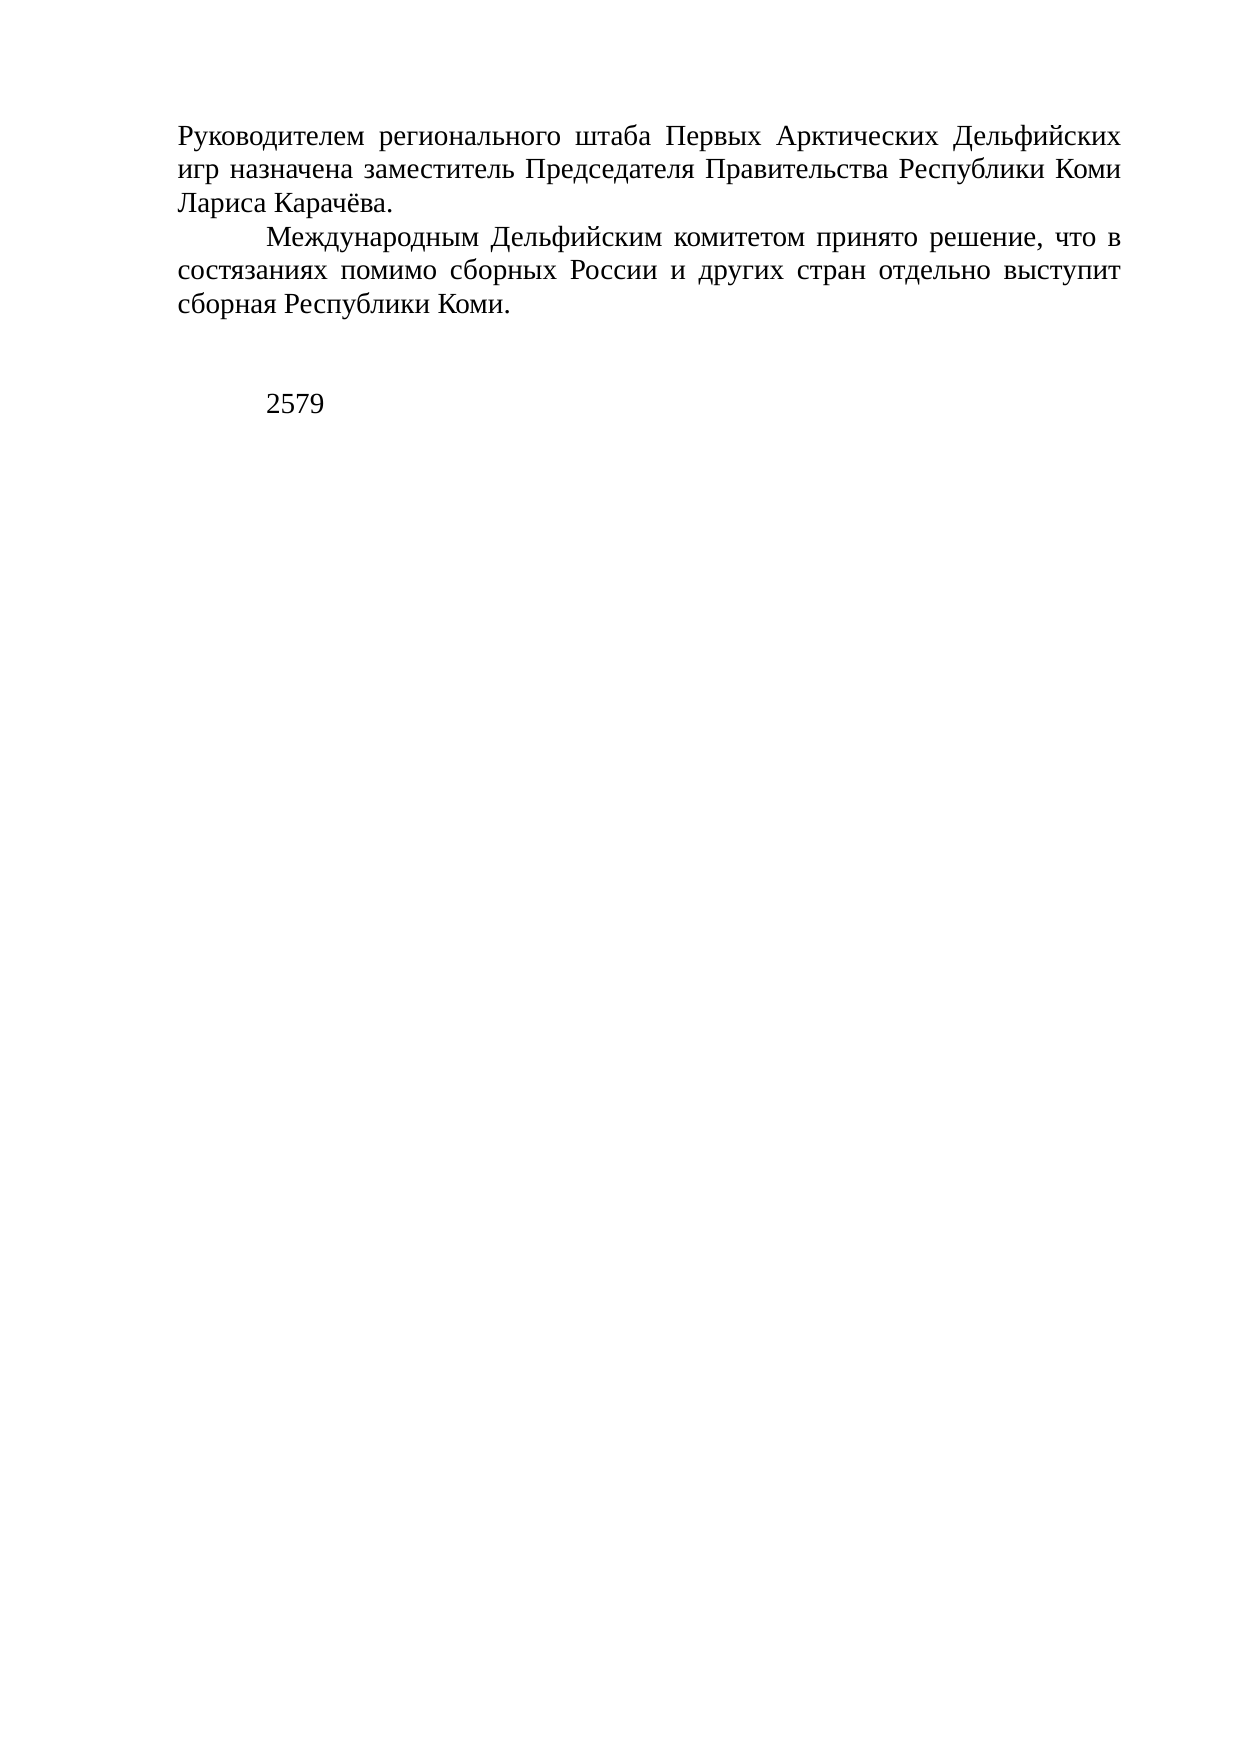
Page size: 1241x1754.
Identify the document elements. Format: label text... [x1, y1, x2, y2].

text Руководителем регионального штаба Первых Арктических Дельфийских игр назначена заместитель Председателя Правительства Республики Коми Лариса Карачёва. [177, 118, 1122, 219]
text Международным Дельфийским комитетом принято решение, что в состязаниях помимо сборных России и других стран отдельно выступит сборная Республики Коми. [177, 219, 1122, 319]
text 2579 [177, 386, 1122, 420]
